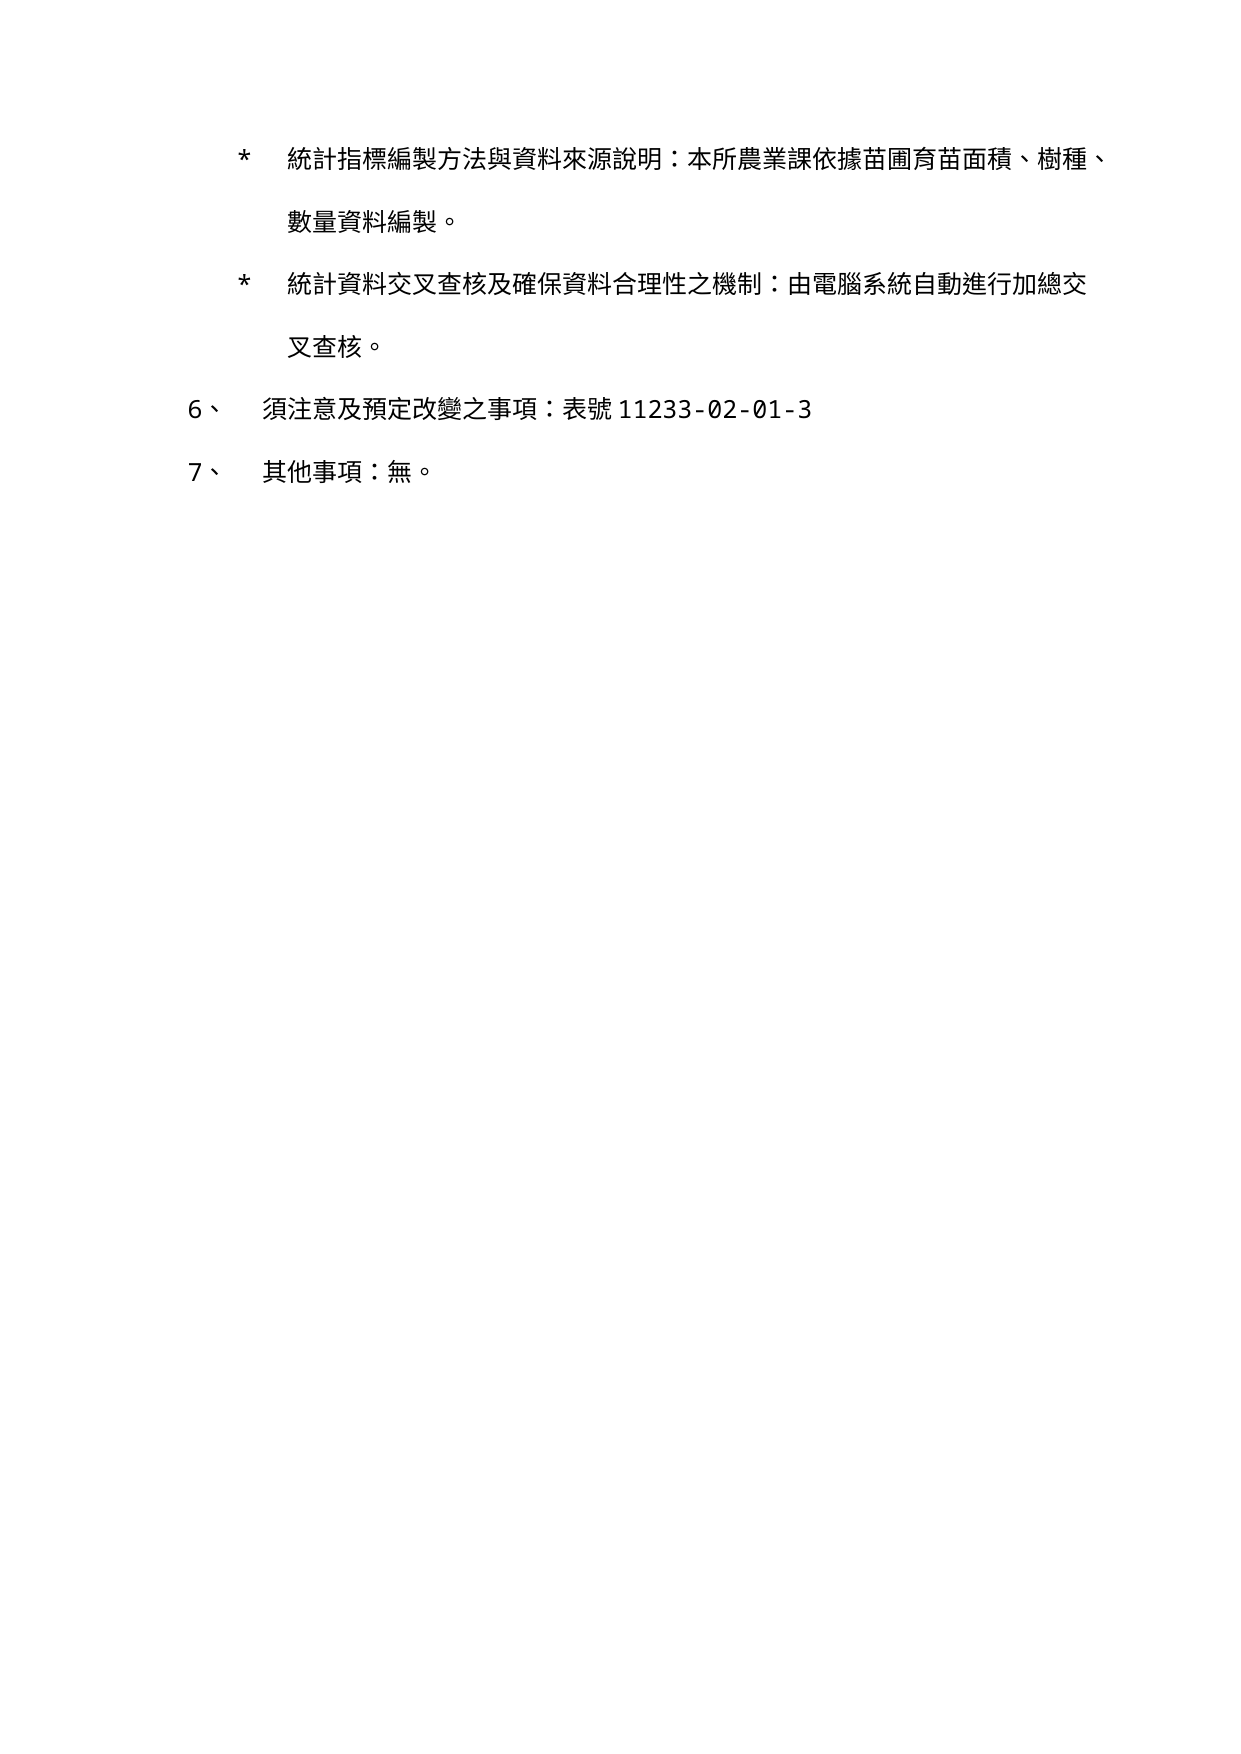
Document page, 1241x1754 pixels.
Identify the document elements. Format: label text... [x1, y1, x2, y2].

list 須注意及預定改變之事項：表號11233-02-01-3 [187, 366, 1087, 429]
list 統計指標編製方法與資料來源說明：本所農業課依據苗圃育苗面積、樹種、數量資料編製。 [237, 116, 1087, 241]
list 統計資料交叉查核及確保資料合理性之機制：由電腦系統自動進行加總交叉查核。 [237, 241, 1087, 366]
list 其他事項：無。 [187, 429, 1087, 491]
